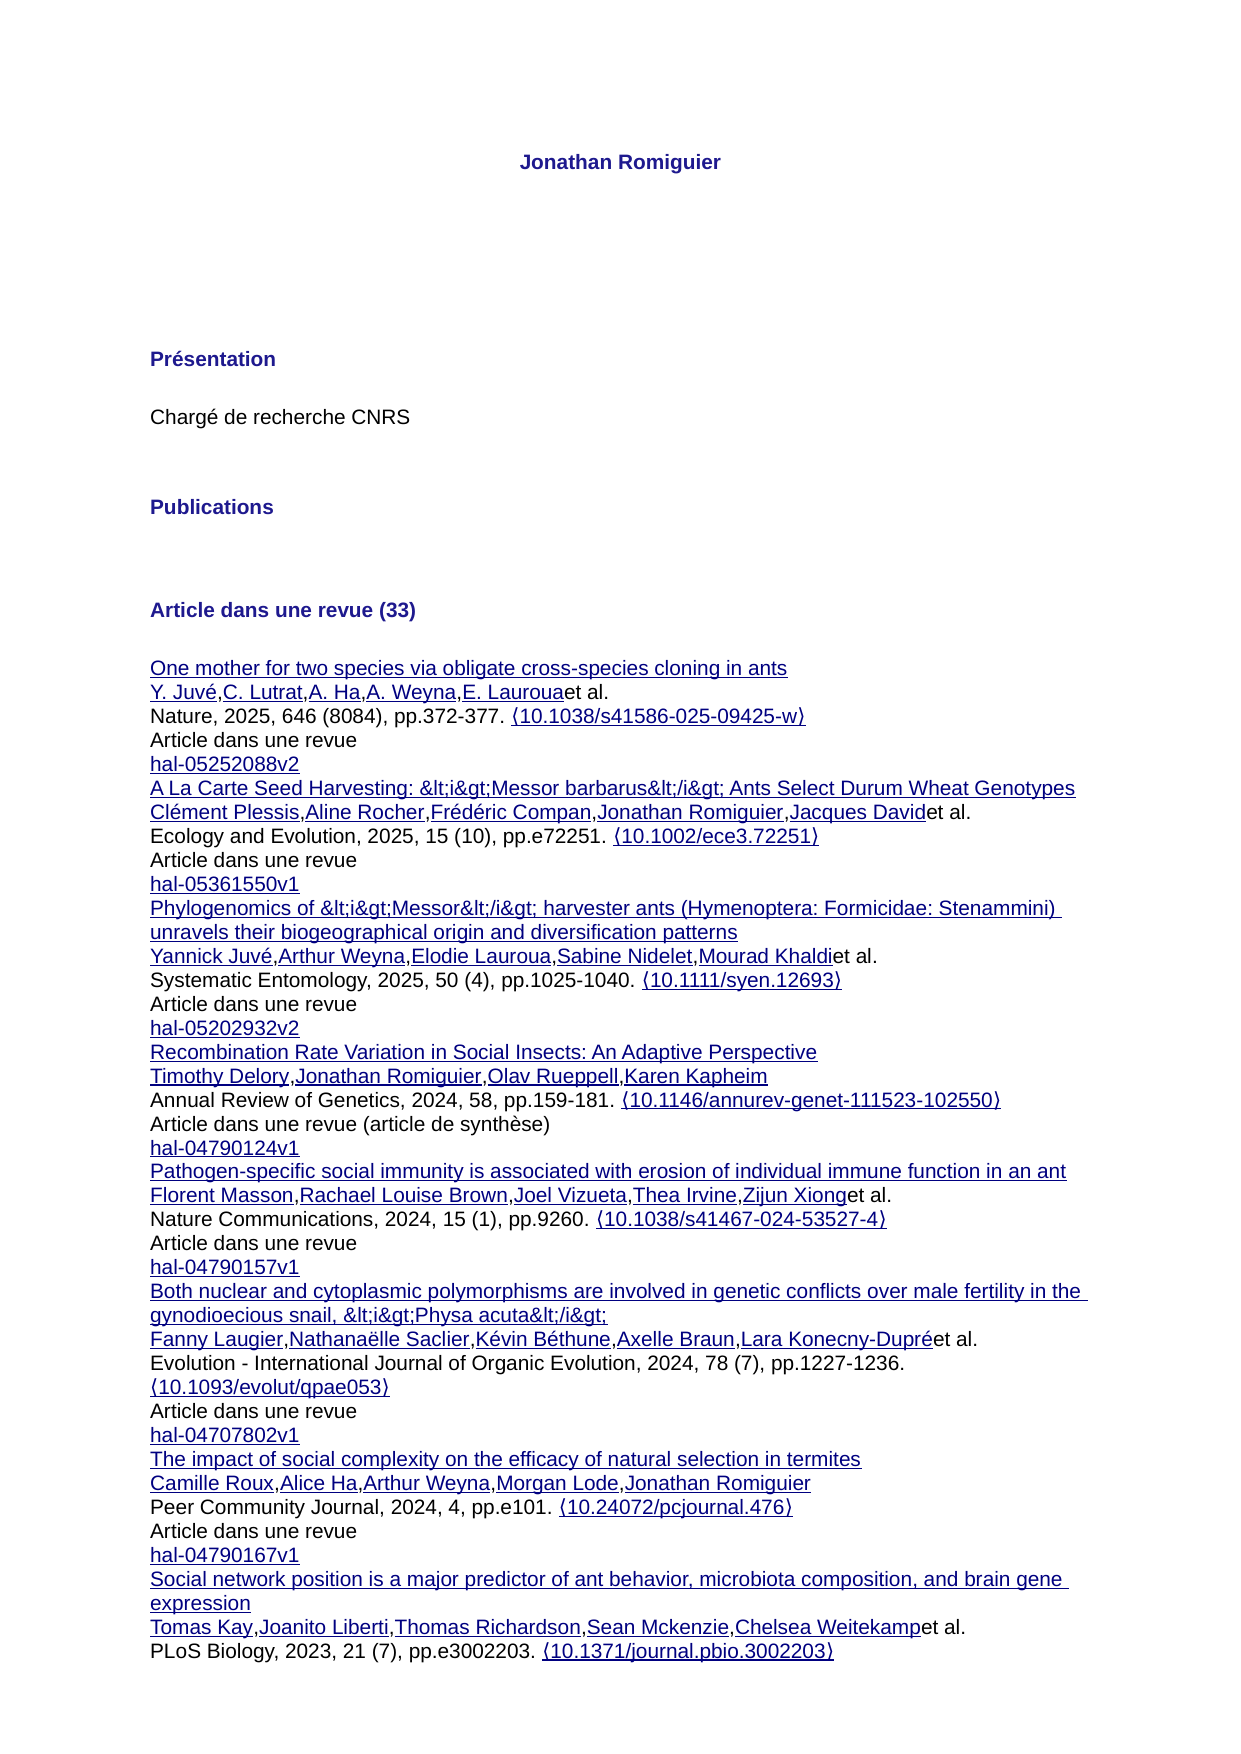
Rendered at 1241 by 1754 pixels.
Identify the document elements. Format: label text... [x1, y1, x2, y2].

subtitle Jonathan Romiguier [150, 150, 1090, 174]
subtitle Publications [150, 495, 1090, 519]
subtitle Présentation [150, 347, 1090, 371]
table_cell Phylogenomics of &lt;i&gt;Messor&lt;/i&gt; harvester ants (Hymenoptera: Formicidae: Stenammini) unravels their biogeographical origin and diversification patterns Yannick Juvé,Arthur Weyna,Elodie Lauroua,Sabine Nidelet,Mourad Khaldiet al. Systematic Entomology, 2025, 50 (4), pp.1025-1040. ⟨10.1111/syen.12693⟩ Article dans une revue hal-05202932v2 [150, 896, 1090, 1039]
table_cell Both nuclear and cytoplasmic polymorphisms are involved in genetic conflicts over male fertility in the gynodioecious snail, &lt;i&gt;Physa acuta&lt;/i&gt; Fanny Laugier,Nathanaëlle Saclier,Kévin Béthune,Axelle Braun,Lara Konecny-Dupréet al. Evolution - International Journal of Organic Evolution, 2024, 78 (7), pp.1227-1236. ⟨10.1093/evolut/qpae053⟩ Article dans une revue hal-04707802v1 [150, 1279, 1090, 1447]
table_cell A La Carte Seed Harvesting: &lt;i&gt;Messor barbarus&lt;/i&gt; Ants Select Durum Wheat Genotypes Clément Plessis,Aline Rocher,Frédéric Compan,Jonathan Romiguier,Jacques Davidet al. Ecology and Evolution, 2025, 15 (10), pp.e72251. ⟨10.1002/ece3.72251⟩ Article dans une revue hal-05361550v1 [150, 776, 1090, 896]
table_cell Social network position is a major predictor of ant behavior, microbiota composition, and brain gene expression Tomas Kay,Joanito Liberti,Thomas Richardson,Sean Mckenzie,Chelsea Weitekampet al. PLoS Biology, 2023, 21 (7), pp.e3002203. ⟨10.1371/journal.pbio.3002203⟩ [150, 1567, 1090, 1662]
table_cell Pathogen-specific social immunity is associated with erosion of individual immune function in an ant Florent Masson,Rachael Louise Brown,Joel Vizueta,Thea Irvine,Zijun Xionget al. Nature Communications, 2024, 15 (1), pp.9260. ⟨10.1038/s41467-024-53527-4⟩ Article dans une revue hal-04790157v1 [150, 1159, 1090, 1279]
table_cell Recombination Rate Variation in Social Insects: An Adaptive Perspective Timothy Delory,Jonathan Romiguier,Olav Rueppell,Karen Kapheim Annual Review of Genetics, 2024, 58, pp.159-181. ⟨10.1146/annurev-genet-111523-102550⟩ Article dans une revue (article de synthèse) hal-04790124v1 [150, 1040, 1090, 1159]
table_cell The impact of social complexity on the efficacy of natural selection in termites Camille Roux,Alice Ha,Arthur Weyna,Morgan Lode,Jonathan Romiguier Peer Community Journal, 2024, 4, pp.e101. ⟨10.24072/pcjournal.476⟩ Article dans une revue hal-04790167v1 [150, 1447, 1090, 1567]
subtitle Article dans une revue (33) [150, 598, 1090, 622]
text Chargé de recherche CNRS [150, 405, 1090, 429]
table_header One mother for two species via obligate cross-species cloning in ants Y. Juvé,C. Lutrat,A. Ha,A. Weyna,E. Laurouaet al. Nature, 2025, 646 (8084), pp.372-377. ⟨10.1038/s41586-025-09425-w⟩ Article dans une revue hal-05252088v2 [150, 656, 1090, 776]
